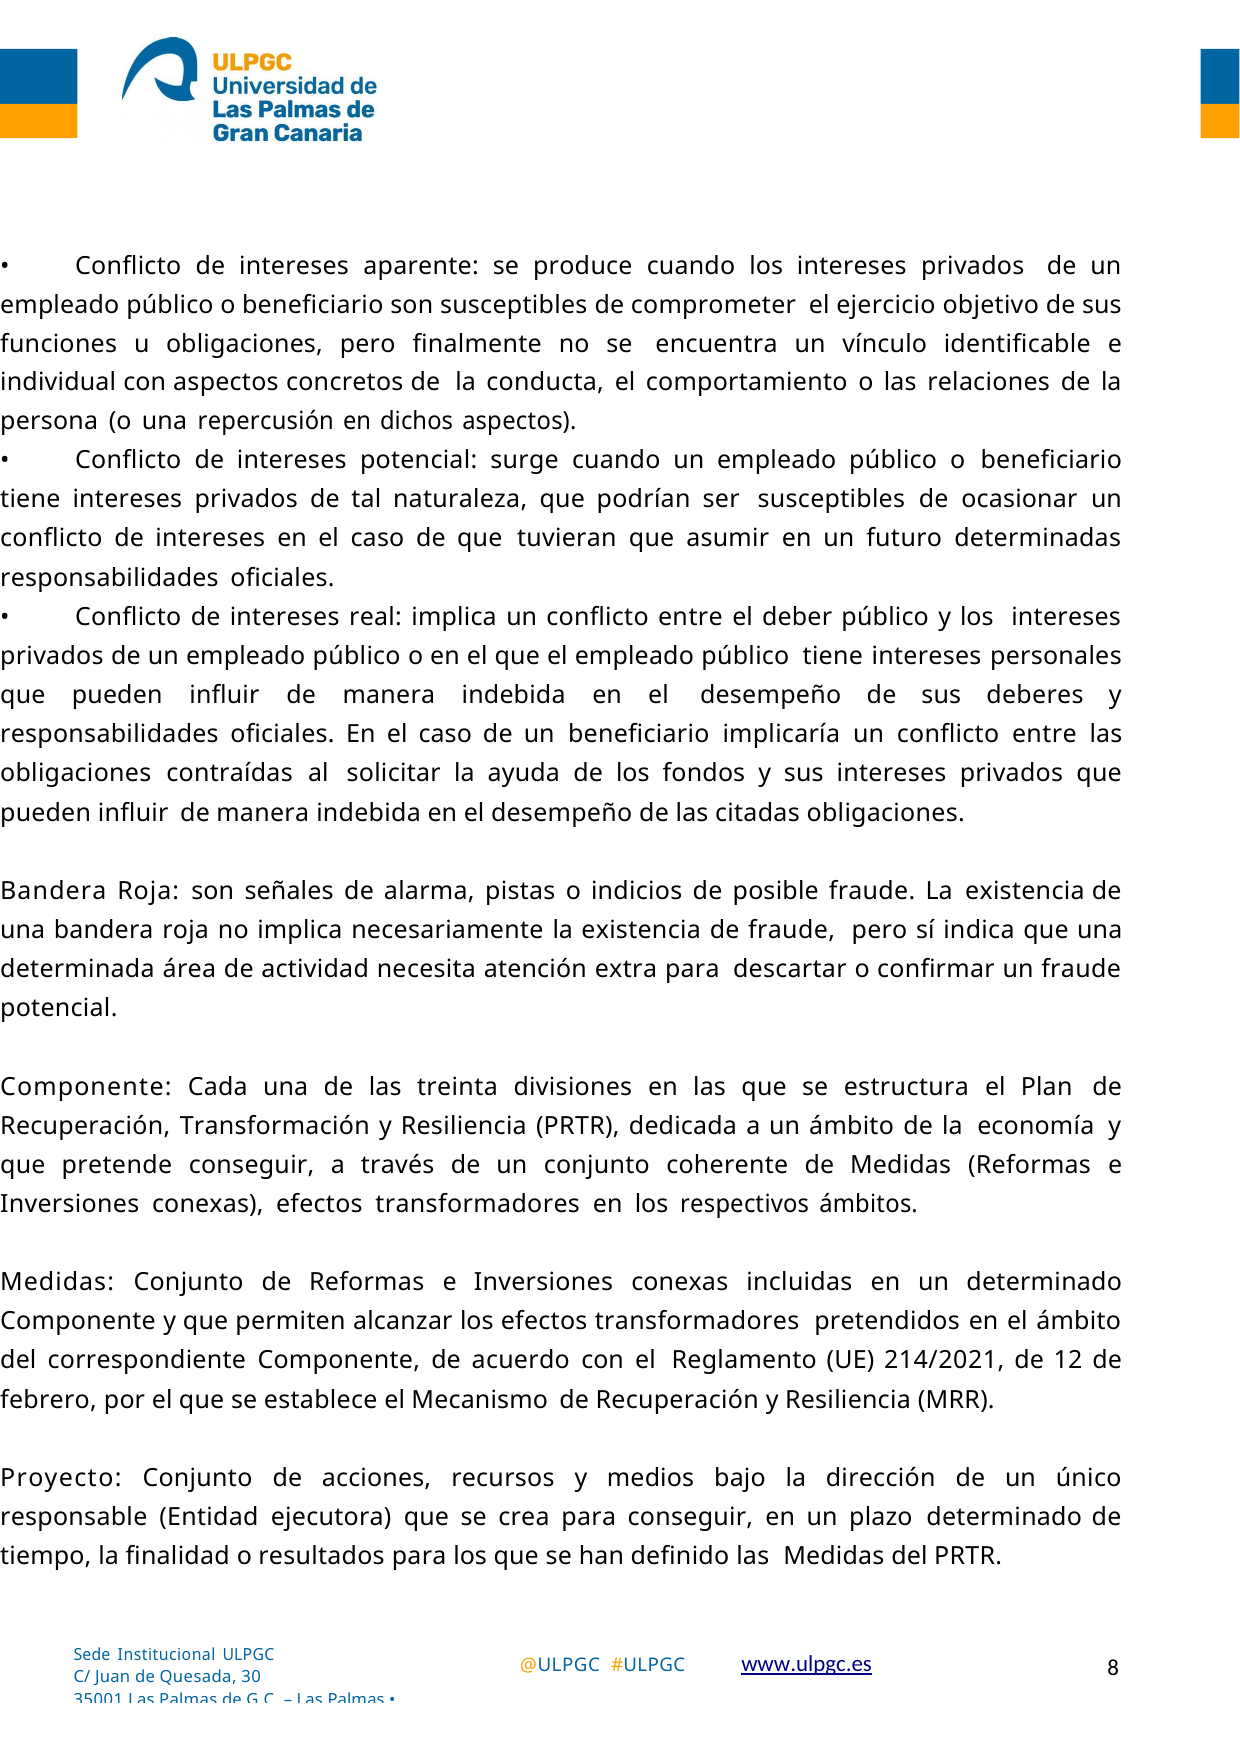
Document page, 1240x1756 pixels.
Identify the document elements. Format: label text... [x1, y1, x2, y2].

text Medidas: Conjunto de Reformas e Inversiones conexas incluidas en un determinado Componente y que permiten alcanzar los efectos transformadores pretendidos en el ámbito del correspondiente Componente, de acuerdo con el Reglamento (UE) 214/2021, de 12 de febrero, por el que se establece el Mecanismo de Recuperación y Resiliencia (MRR). [0, 1264, 1122, 1415]
list Conflicto de intereses potencial: surge cuando un empleado público o beneficiario tiene intereses privados de tal naturaleza, que podrían ser susceptibles de ocasionar un conflicto de intereses en el caso de que tuvieran que asumir en un futuro determinadas responsabilidades oficiales. [0, 442, 1122, 593]
text Bandera Roja: son señales de alarma, pistas o indicios de posible fraude. La existencia de una bandera roja no implica necesariamente la existencia de fraude, pero sí indica que una determinada área de actividad necesita atención extra para descartar o confirmar un fraude potencial. [0, 872, 1122, 1024]
text Proyecto: Conjunto de acciones, recursos y medios bajo la dirección de un único responsable (Entidad ejecutora) que se crea para conseguir, en un plazo determinado de tiempo, la finalidad o resultados para los que se han definido las Medidas del PRTR. [0, 1459, 1122, 1572]
text Componente: Cada una de las treinta divisiones en las que se estructura el Plan de Recuperación, Transformación y Resiliencia (PRTR), dedicada a un ámbito de la economía y que pretende conseguir, a través de un conjunto coherente de Medidas (Reformas e Inversiones conexas), efectos transformadores en los respectivos ámbitos. [0, 1068, 1122, 1220]
list Conflicto de intereses real: implica un conflicto entre el deber público y los intereses privados de un empleado público o en el que el empleado público tiene intereses personales que pueden influir de manera indebida en el desempeño de sus deberes y responsabilidades oficiales. En el caso de un beneficiario implicaría un conflicto entre las obligaciones contraídas al solicitar la ayuda de los fondos y sus intereses privados que pueden influir de manera indebida en el desempeño de las citadas obligaciones. [0, 598, 1122, 828]
list Conflicto de intereses aparente: se produce cuando los intereses privados de un empleado público o beneficiario son susceptibles de comprometer el ejercicio objetivo de sus funciones u obligaciones, pero finalmente no se encuentra un vínculo identificable e individual con aspectos concretos de la conducta, el comportamiento o las relaciones de la persona (o una repercusión en dichos aspectos). [0, 248, 1122, 437]
